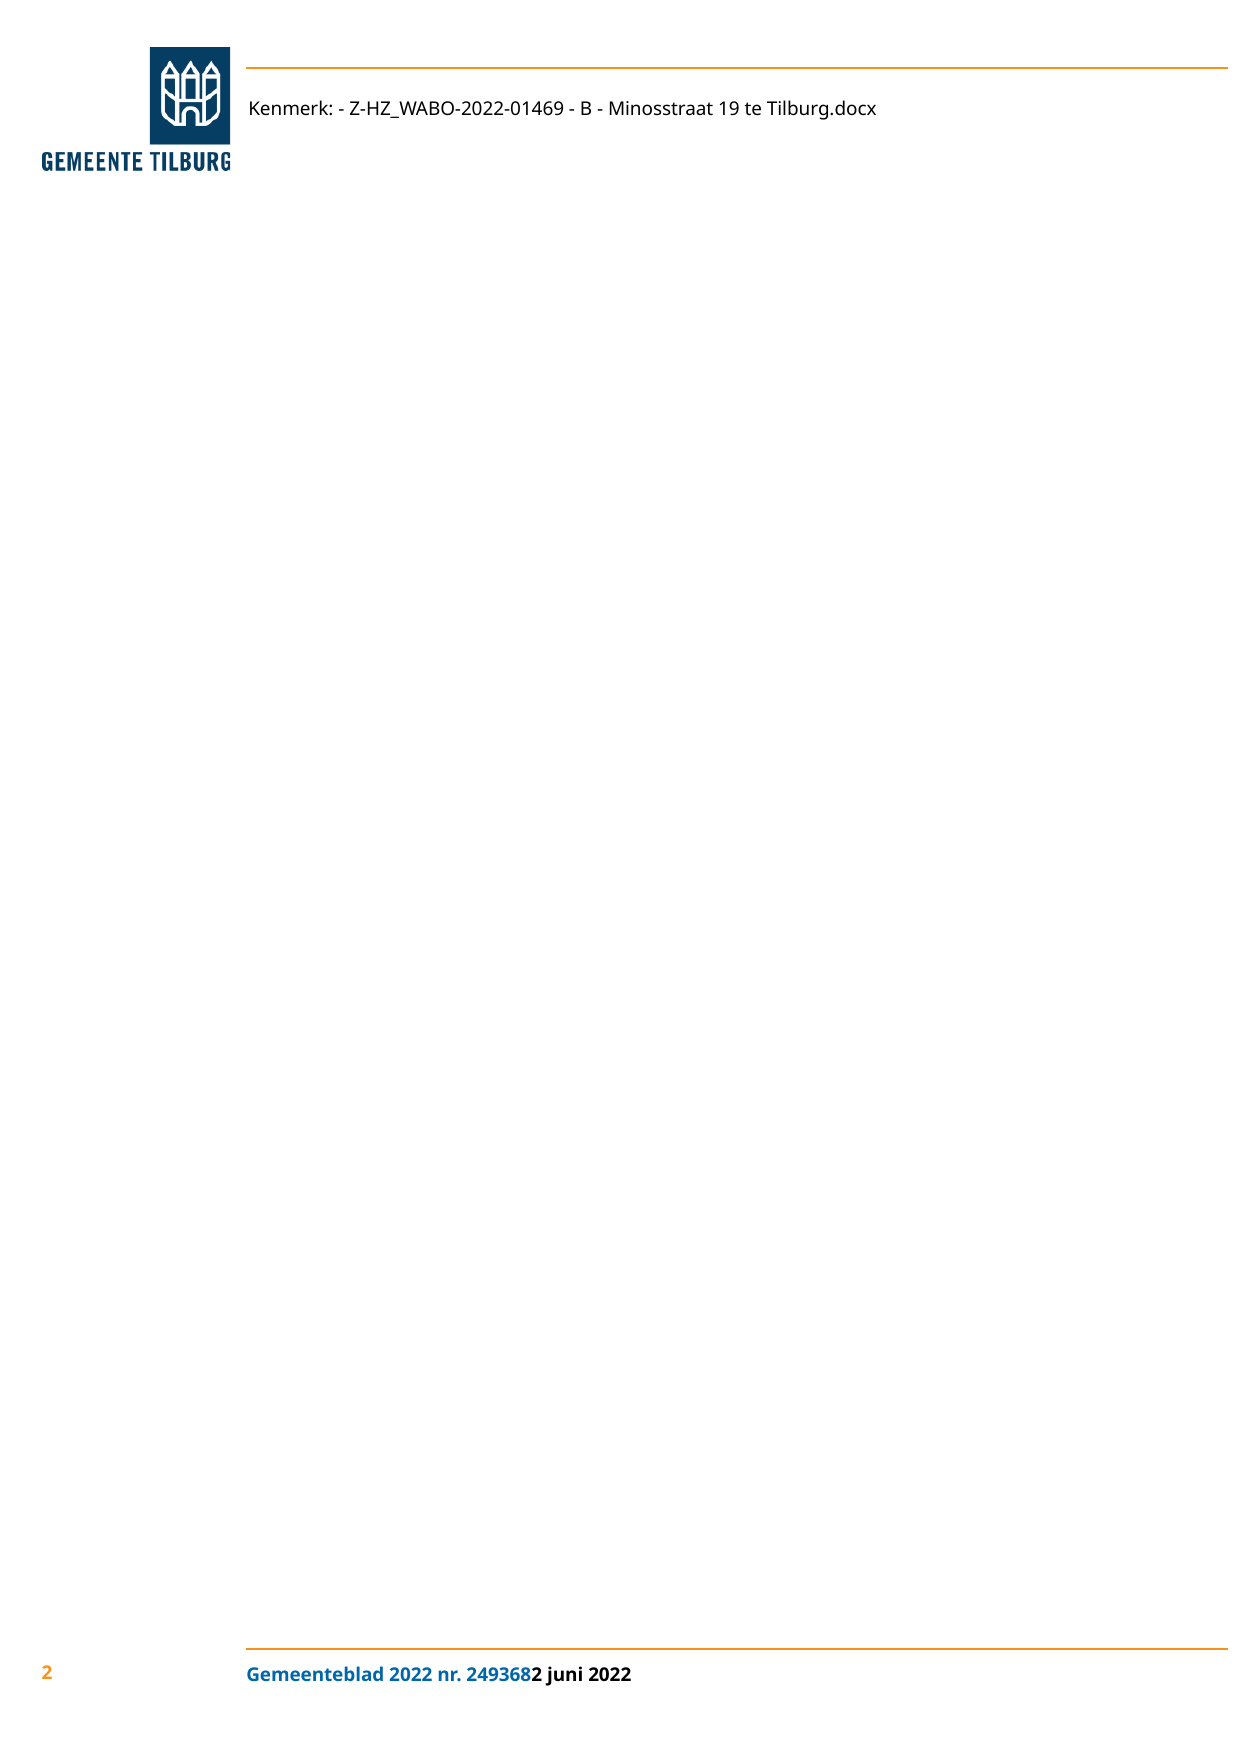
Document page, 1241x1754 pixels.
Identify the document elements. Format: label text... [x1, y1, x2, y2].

text Kenmerk: - Z-HZ_WABO-2022-01469 - B - Minosstraat 19 te Tilburg.docx [248, 95, 1152, 121]
picture [41, 47, 231, 172]
